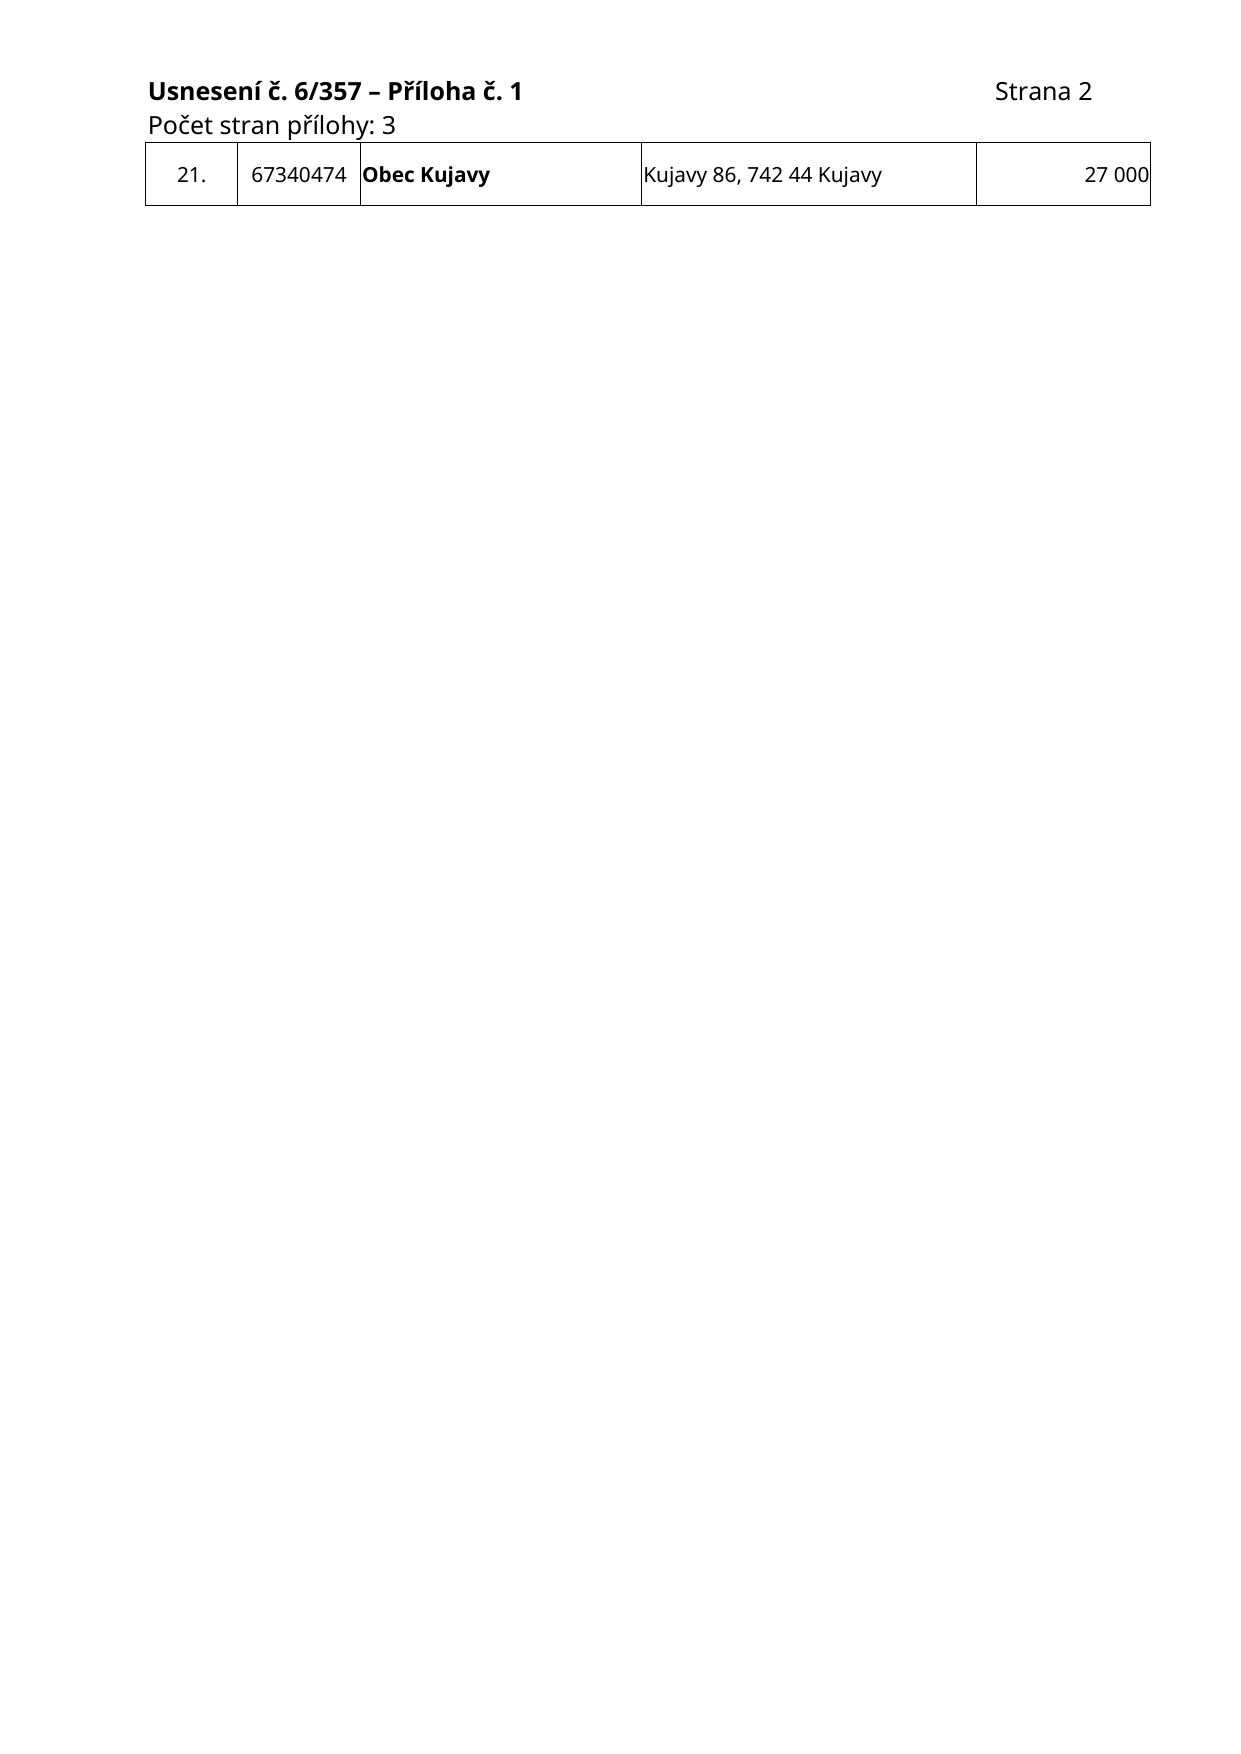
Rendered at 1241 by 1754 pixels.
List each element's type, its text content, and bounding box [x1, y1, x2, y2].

table_header Kujavy 86, 742 44 Kujavy [642, 143, 976, 204]
table_header 21. [146, 143, 237, 204]
table_header 67340474 [238, 143, 360, 204]
table_header 27 000 [977, 143, 1150, 204]
table_header Obec Kujavy [361, 143, 641, 204]
